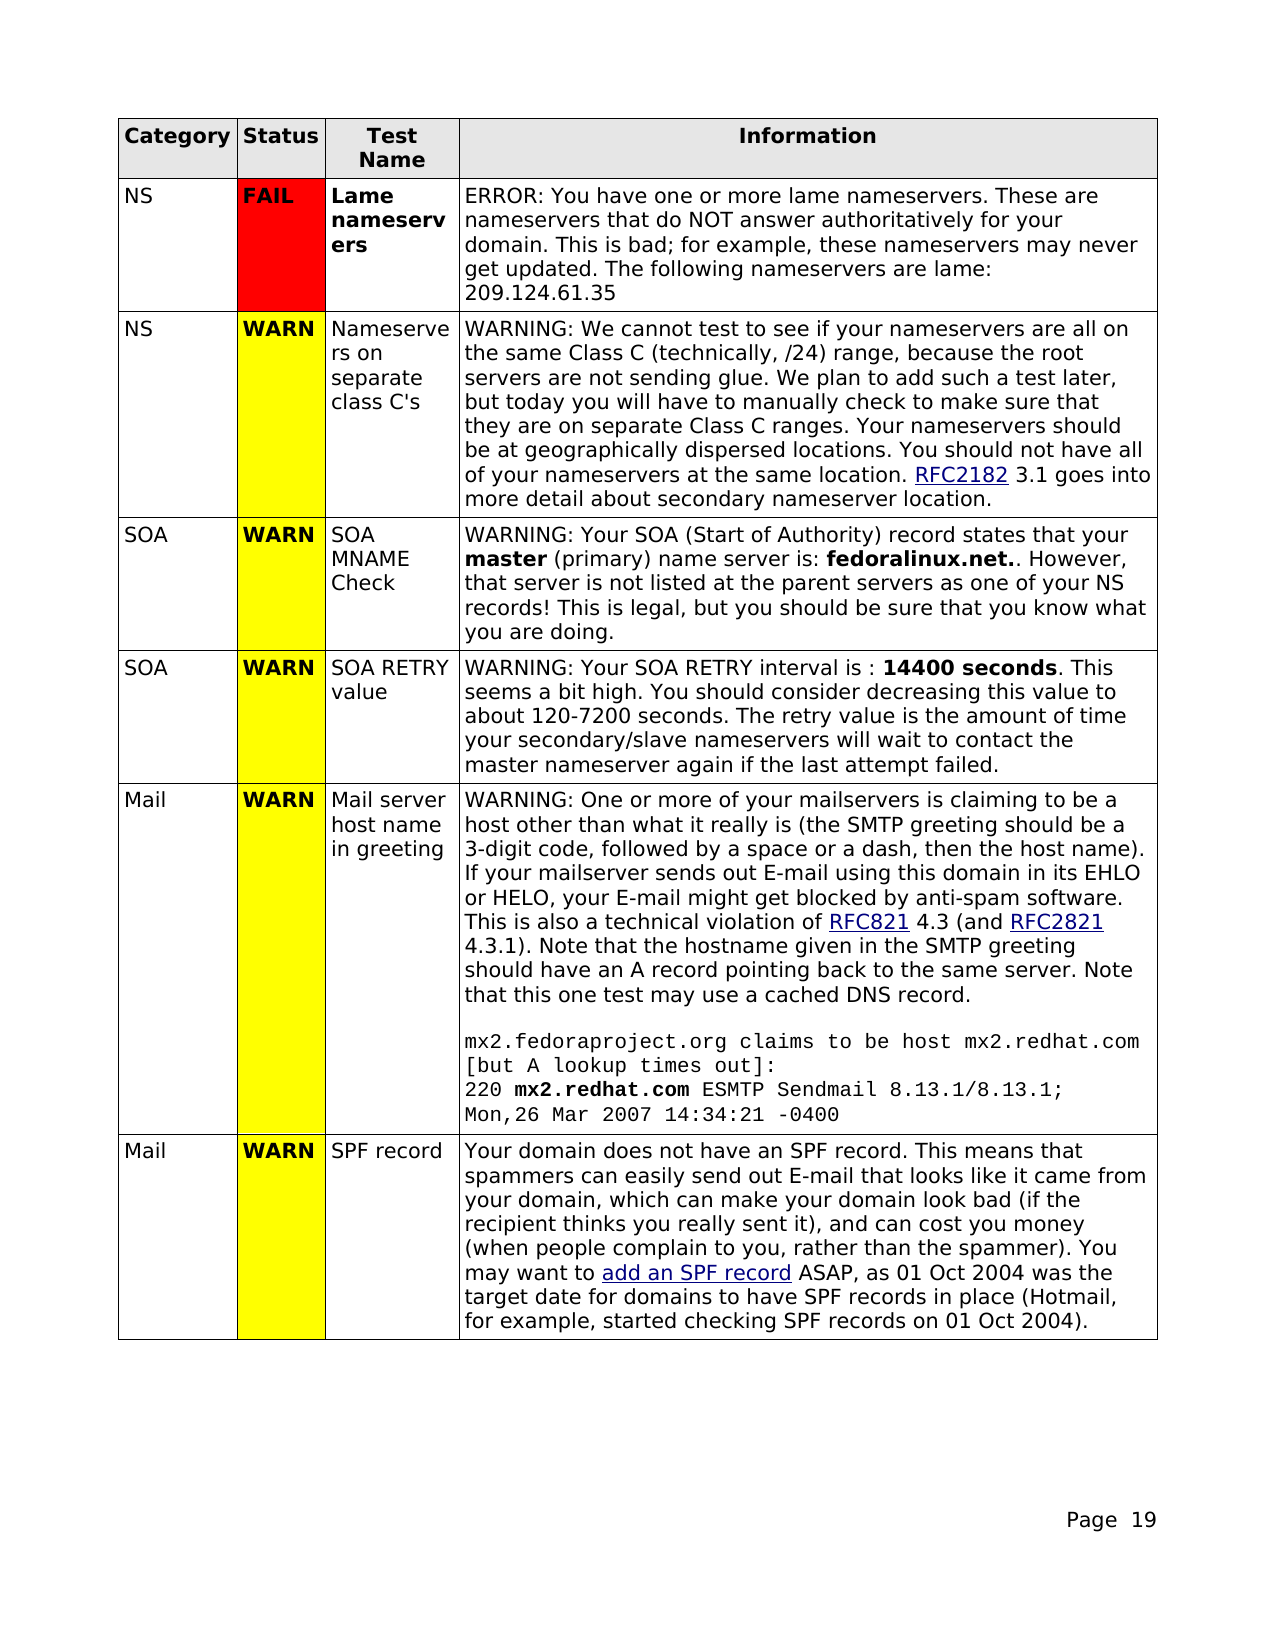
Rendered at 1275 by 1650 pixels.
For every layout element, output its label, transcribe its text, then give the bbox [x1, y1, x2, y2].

table_cell FAIL [238, 179, 325, 311]
table_cell Nameservers on separate class C's [326, 312, 459, 517]
table_cell NS [119, 312, 237, 517]
table_header Test Name [326, 119, 459, 178]
table_cell Mail [119, 1135, 237, 1339]
table_cell SOA [119, 518, 237, 650]
table_cell WARN [238, 651, 325, 783]
table_cell SOA [119, 651, 237, 783]
table_cell SOA RETRY value [326, 651, 459, 783]
table_cell WARNING: Your SOA (Start of Authority) record states that your master (primary) name server is: fedoralinux.net.. However, that server is not listed at the parent servers as one of your NS records! This is legal, but you should be sure that you know what you are doing. [460, 518, 1157, 650]
table_cell Mail server host name in greeting [326, 784, 459, 1133]
table_cell ERROR: You have one or more lame nameservers. These are nameservers that do NOT answer authoritatively for your domain. This is bad; for example, these nameservers may never get updated. The following nameservers are lame: 209.124.61.35 [460, 179, 1157, 311]
table_header Status [238, 119, 325, 178]
table_cell WARNING: Your SOA RETRY interval is : 14400 seconds. This seems a bit high. You should consider decreasing this value to about 120-7200 seconds. The retry value is the amount of time your secondary/slave nameservers will wait to contact the master nameserver again if the last attempt failed. [460, 651, 1157, 783]
table_cell WARNING: One or more of your mailservers is claiming to be a host other than what it really is (the SMTP greeting should be a 3-digit code, followed by a space or a dash, then the host name). If your mailserver sends out E-mail using this domain in its EHLO or HELO, your E-mail might get blocked by anti-spam software. This is also a technical violation of RFC821 4.3 (and RFC2821 4.3.1). Note that the hostname given in the SMTP greeting should have an A record pointing back to the same server. Note that this one test may use a cached DNS record. mx2.fedoraproject.org claims to be host mx2.redhat.com [but A lookup times out]: 220 mx2.redhat.com ESMTP Sendmail 8.13.1/8.13.1; Mon,26 Mar 2007 14:34:21 -0400 [460, 784, 1157, 1133]
table_cell Mail [119, 784, 237, 1133]
table_cell NS [119, 179, 237, 311]
table_cell Your domain does not have an SPF record. This means that spammers can easily send out E-mail that looks like it came from your domain, which can make your domain look bad (if the recipient thinks you really sent it), and can cost you money (when people complain to you, rather than the spammer). You may want to add an SPF record ASAP, as 01 Oct 2004 was the target date for domains to have SPF records in place (Hotmail, for example, started checking SPF records on 01 Oct 2004). [460, 1135, 1157, 1339]
table_cell SOA MNAME Check [326, 518, 459, 650]
table_cell WARN [238, 312, 325, 517]
table_cell SPF record [326, 1135, 459, 1339]
table_cell WARNING: We cannot test to see if your nameservers are all on the same Class C (technically, /24) range, because the root servers are not sending glue. We plan to add such a test later, but today you will have to manually check to make sure that they are on separate Class C ranges. Your nameservers should be at geographically dispersed locations. You should not have all of your nameservers at the same location. RFC2182 3.1 goes into more detail about secondary nameserver location. [460, 312, 1157, 517]
table_cell WARN [238, 1135, 325, 1339]
table_cell WARN [238, 784, 325, 1133]
table_header Information [460, 119, 1157, 178]
table_cell Lame nameservers [326, 179, 459, 311]
table_header Category [119, 119, 237, 178]
table_cell WARN [238, 518, 325, 650]
